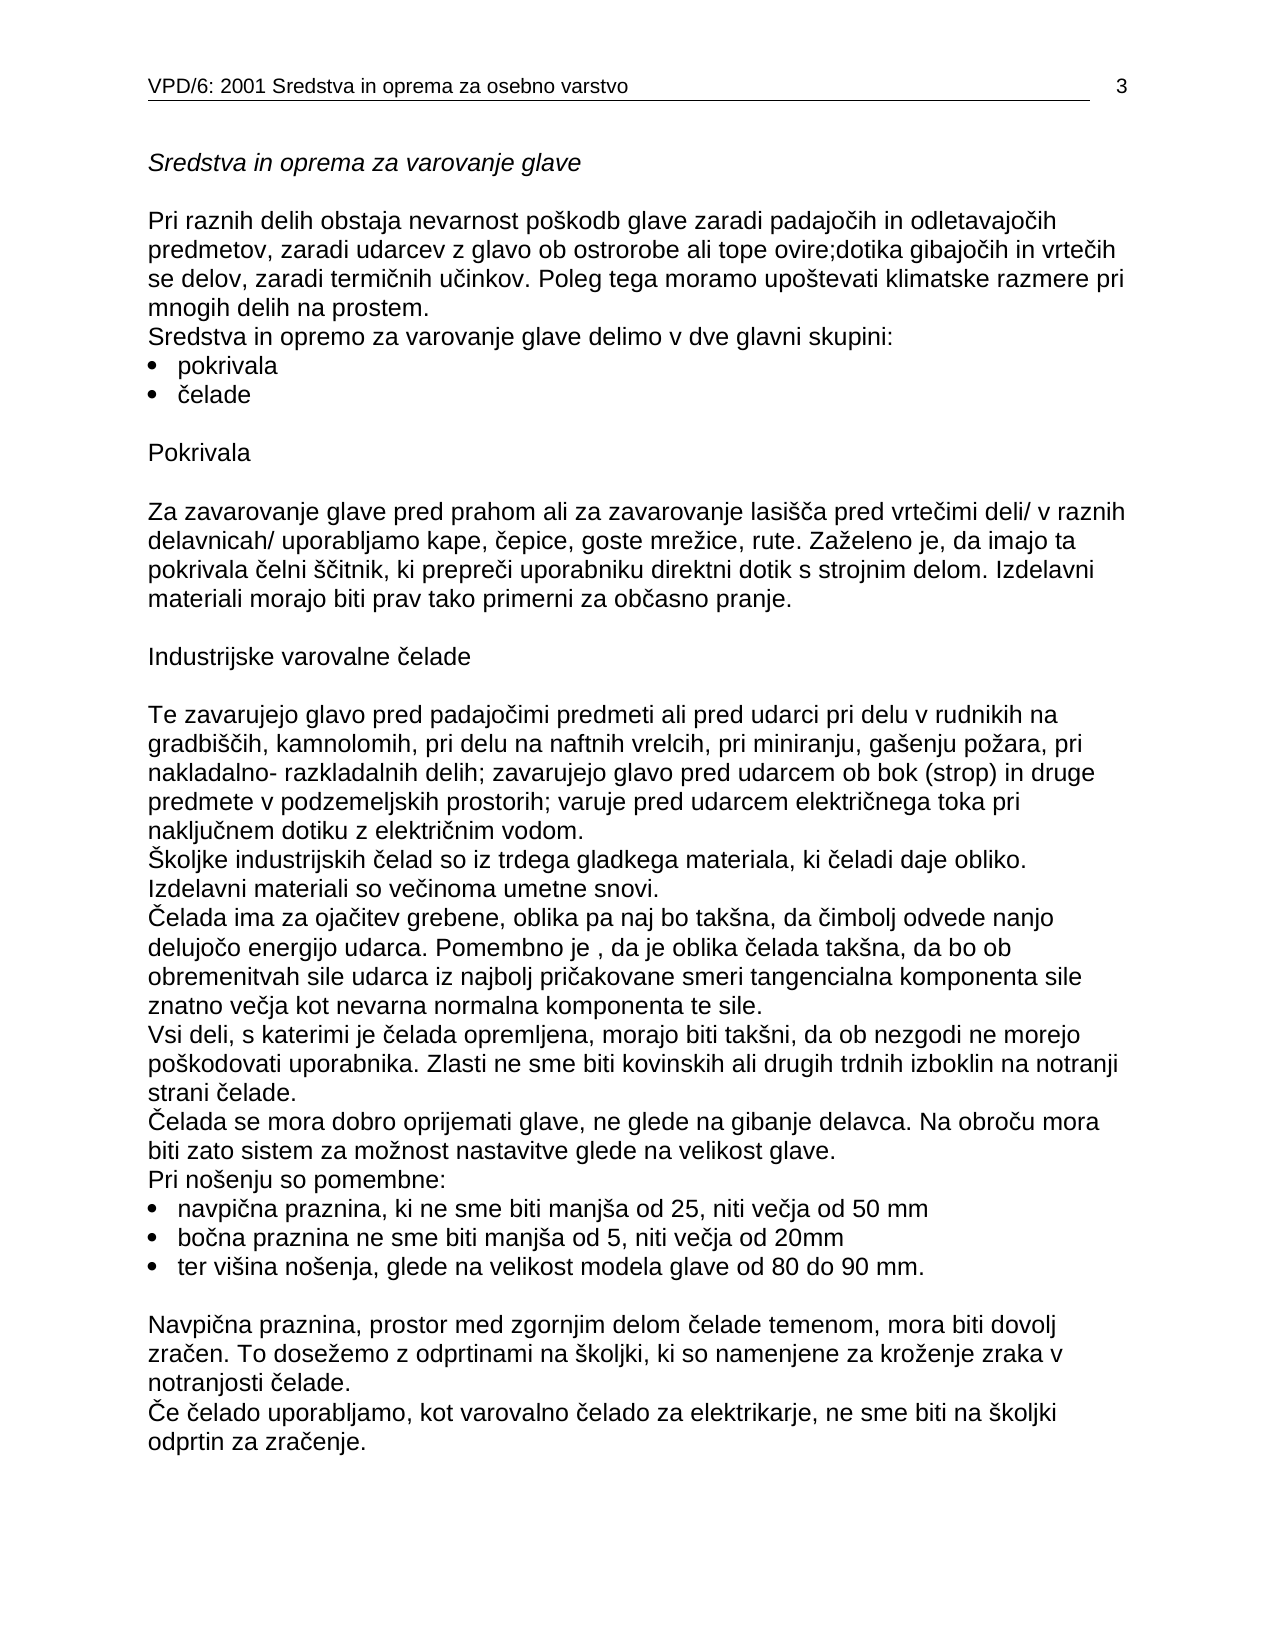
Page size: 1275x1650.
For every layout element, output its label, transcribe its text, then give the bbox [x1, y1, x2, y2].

text Čelada ima za ojačitev grebene, oblika pa naj bo takšna, da čimbolj odvede nanjo delujočo energijo udarca. Pomembno je , da je oblika čelada takšna, da bo ob obremenitvah sile udarca iz najbolj pričakovane smeri tangencialna komponenta sile znatno večja kot nevarna normalna komponenta te sile. [148, 903, 1127, 1019]
text Sredstva in oprema za varovanje glave [148, 148, 1127, 177]
text Sredstva in opremo za varovanje glave delimo v dve glavni skupini: [148, 322, 1127, 351]
text Školjke industrijskih čelad so iz trdega gladkega materiala, ki čeladi daje obliko. Izdelavni materiali so večinoma umetne snovi. [148, 845, 1127, 903]
list ter višina nošenja, glede na velikost modela glave od 80 do 90 mm. [148, 1252, 1127, 1281]
text Če čelado uporabljamo, kot varovalno čelado za elektrikarje, ne sme biti na školjki odprtin za zračenje. [148, 1397, 1127, 1456]
text Za zavarovanje glave pred prahom ali za zavarovanje lasišča pred vrtečimi deli/ v raznih delavnicah/ uporabljamo kape, čepice, goste mrežice, rute. Zaželeno je, da imajo ta pokrivala čelni ščitnik, ki prepreči uporabniku direktni dotik s strojnim delom. Izdelavni materiali morajo biti prav tako primerni za občasno pranje. [148, 496, 1127, 613]
list pokrivala [148, 351, 1127, 380]
list navpična praznina, ki ne sme biti manjša od 25, niti večja od 50 mm [148, 1194, 1127, 1223]
text Pri raznih delih obstaja nevarnost poškodb glave zaradi padajočih in odletavajočih predmetov, zaradi udarcev z glavo ob ostrorobe ali tope ovire;dotika gibajočih in vrtečih se delov, zaradi termičnih učinkov. Poleg tega moramo upoštevati klimatske razmere pri mnogih delih na prostem. [148, 206, 1127, 322]
text Navpična praznina, prostor med zgornjim delom čelade temenom, mora biti dovolj zračen. To dosežemo z odprtinami na školjki, ki so namenjene za kroženje zraka v notranjosti čelade. [148, 1310, 1127, 1397]
text Pokrivala [148, 438, 1127, 467]
text Te zavarujejo glavo pred padajočimi predmeti ali pred udarci pri delu v rudnikih na gradbiščih, kamnolomih, pri delu na naftnih vrelcih, pri miniranju, gašenju požara, pri nakladalno- razkladalnih delih; zavarujejo glavo pred udarcem ob bok (strop) in druge predmete v podzemeljskih prostorih; varuje pred udarcem električnega toka pri naključnem dotiku z električnim vodom. [148, 700, 1127, 845]
text Industrijske varovalne čelade [148, 642, 1127, 671]
list bočna praznina ne sme biti manjša od 5, niti večja od 20mm [148, 1223, 1127, 1252]
text Čelada se mora dobro oprijemati glave, ne glede na gibanje delavca. Na obroču mora biti zato sistem za možnost nastavitve glede na velikost glave. [148, 1107, 1127, 1165]
list čelade [148, 380, 1127, 409]
text Vsi deli, s katerimi je čelada opremljena, morajo biti takšni, da ob nezgodi ne morejo poškodovati uporabnika. Zlasti ne sme biti kovinskih ali drugih trdnih izboklin na notranji strani čelade. [148, 1019, 1127, 1107]
text Pri nošenju so pomembne: [148, 1165, 1127, 1194]
